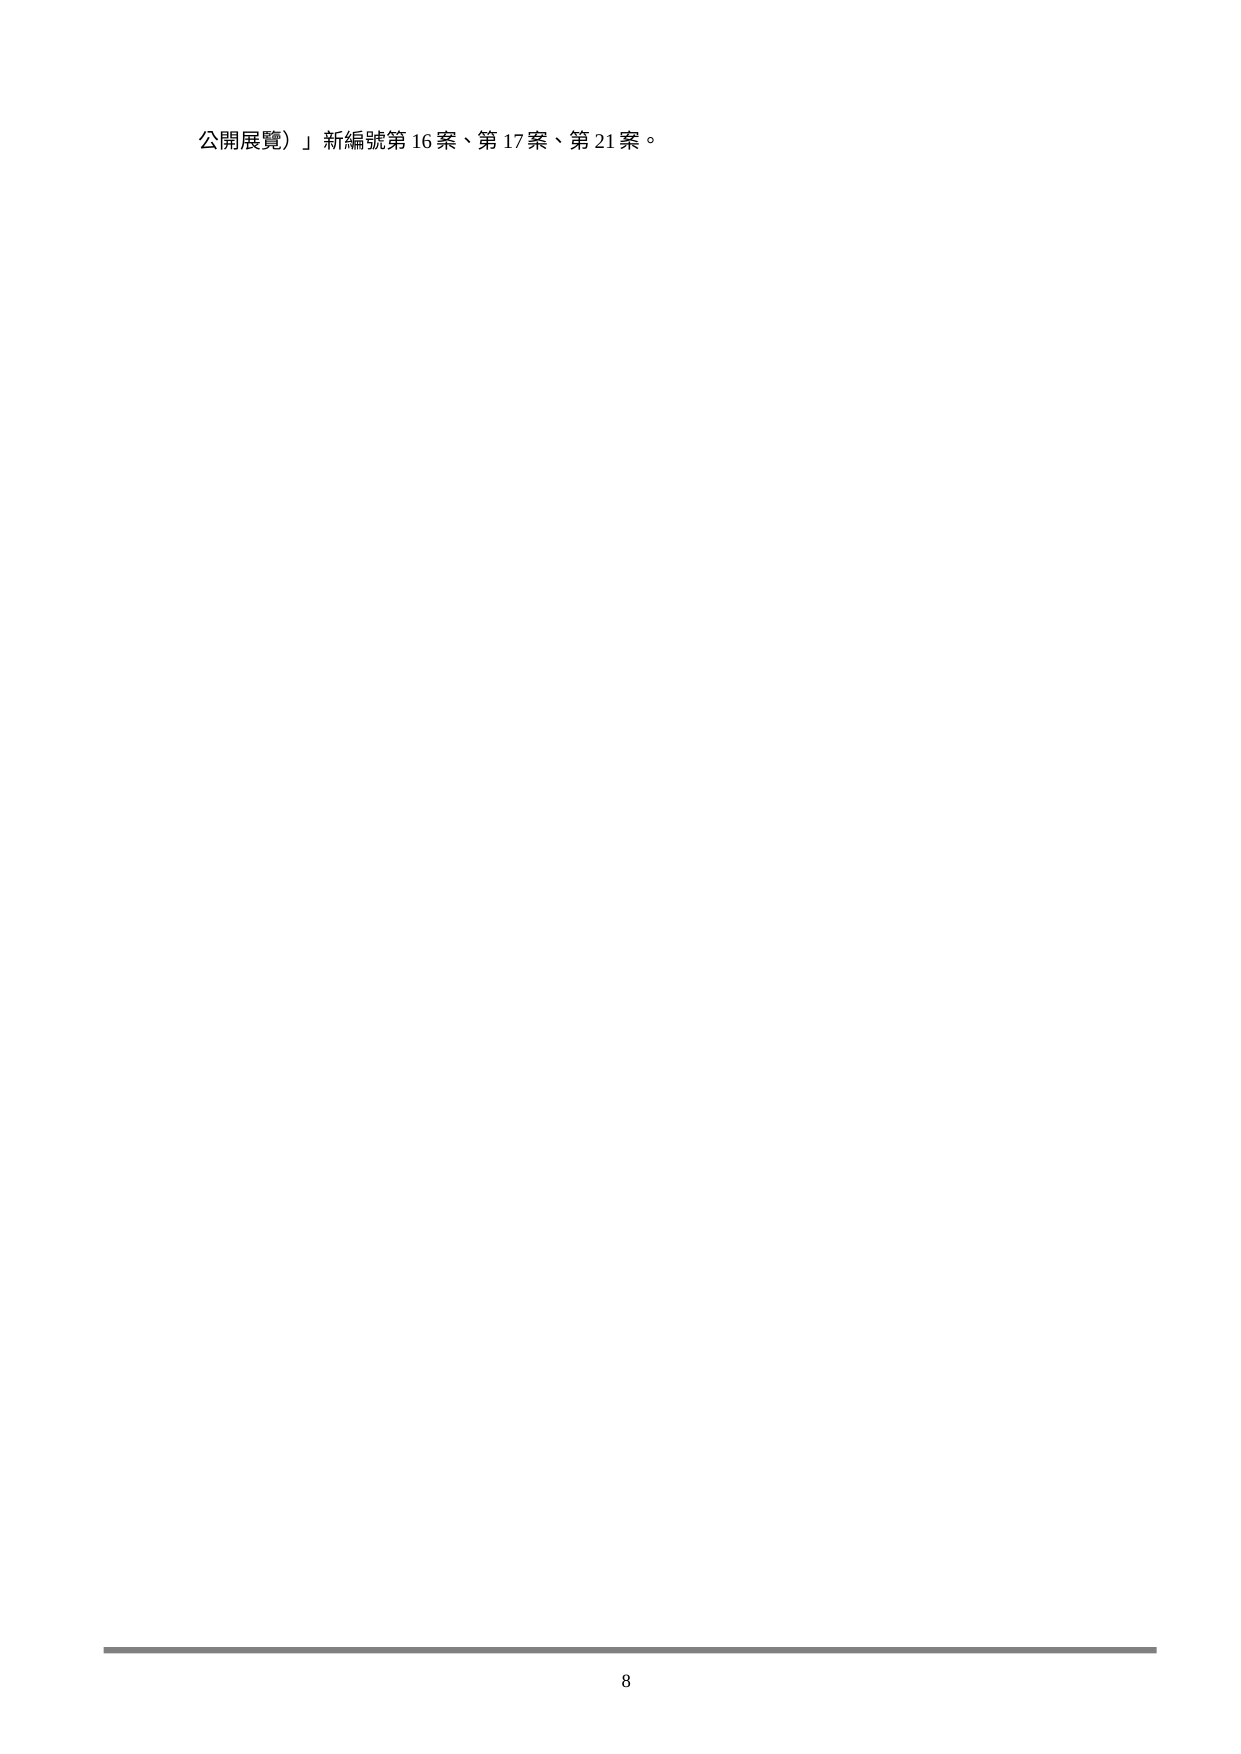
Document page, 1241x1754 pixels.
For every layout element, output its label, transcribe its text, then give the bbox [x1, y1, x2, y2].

text 公開展覽）」新編號第16案、第17案、第21案。 [136, 124, 1110, 154]
